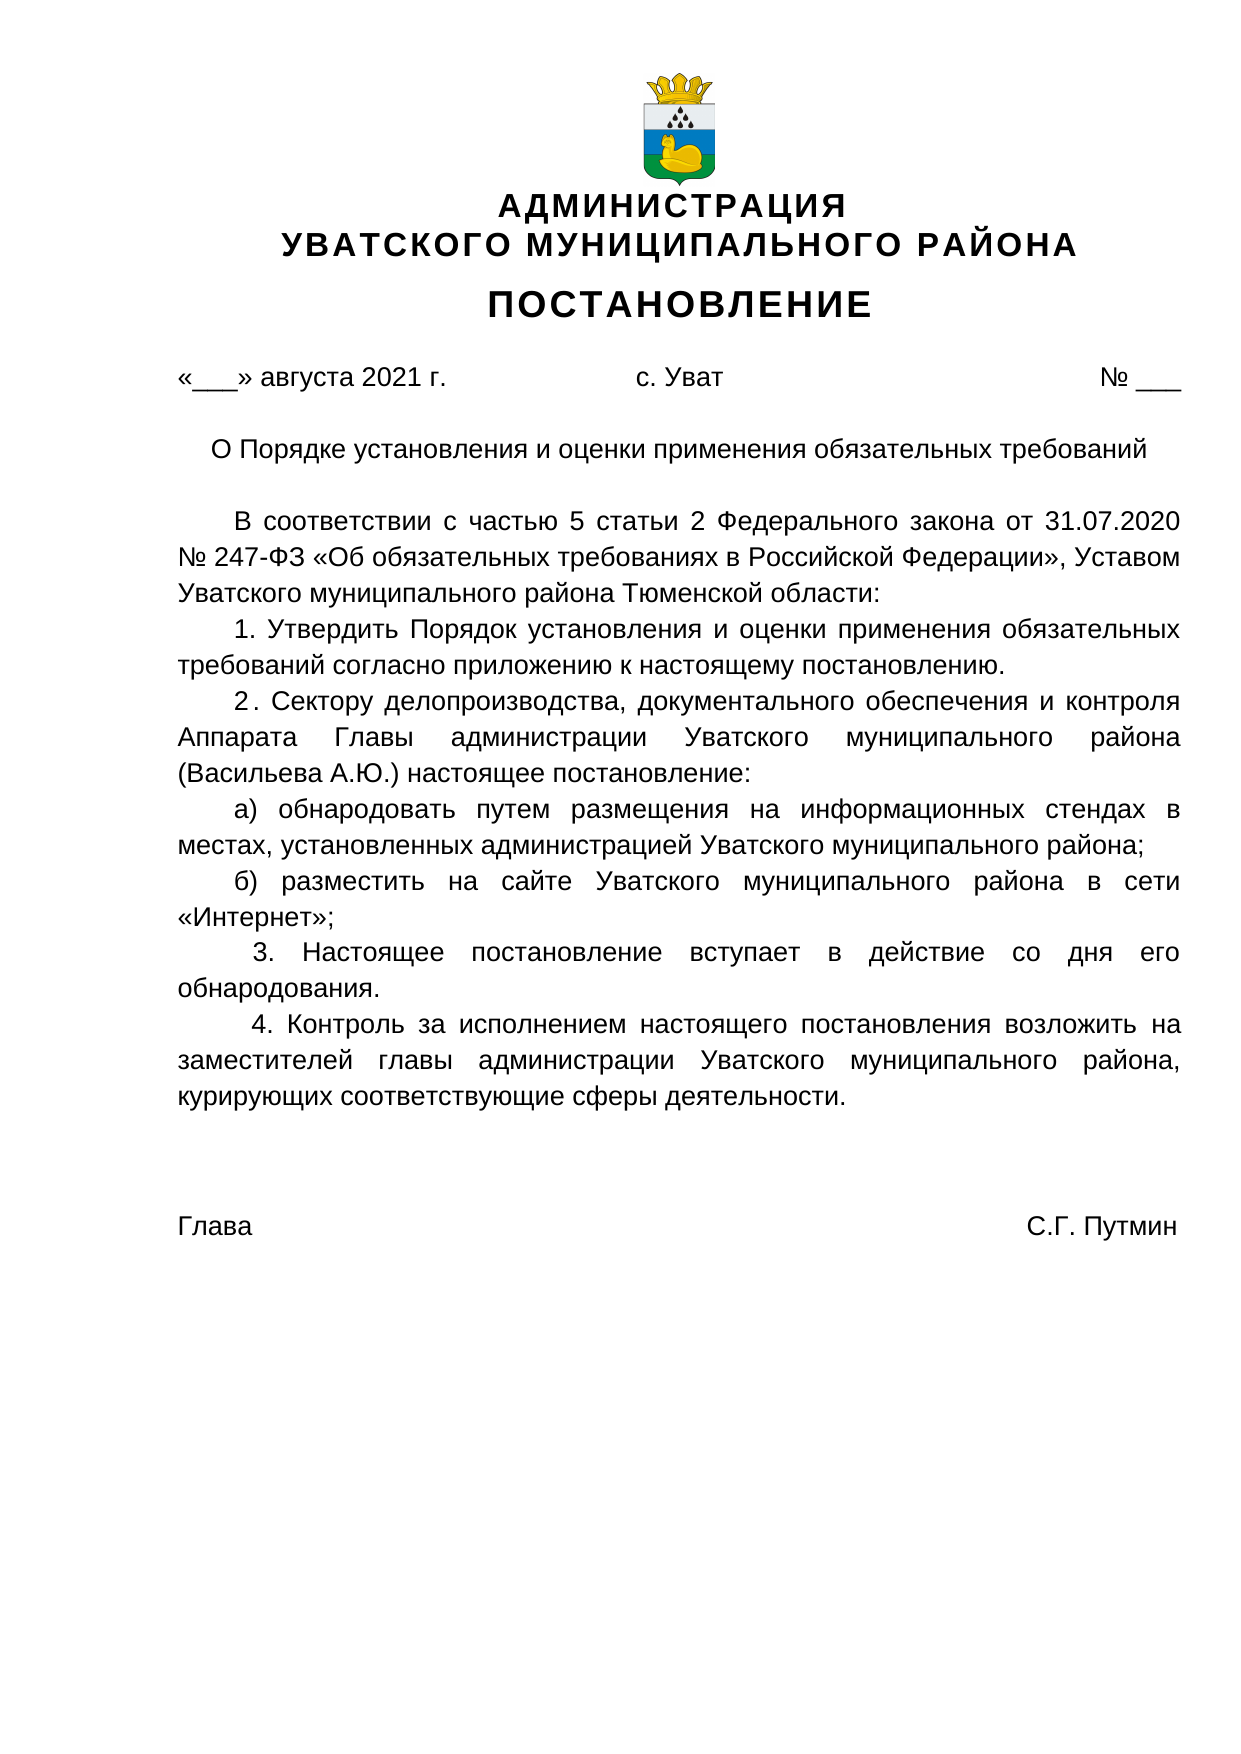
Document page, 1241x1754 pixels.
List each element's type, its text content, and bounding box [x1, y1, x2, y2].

text 4. Контроль за исполнением настоящего постановления возложить на заместителей главы администрации Уватского муниципального района, курирующих соответствующие сферы деятельности. [177, 1008, 1181, 1111]
text О Порядке установления и оценки применения обязательных требований [177, 433, 1181, 464]
text Постановление [177, 282, 1181, 326]
text «___» августа 2021 г. с. Уват № ___ [177, 361, 1181, 393]
text Глава С.Г. Путмин [177, 1210, 1181, 1241]
text б) разместить на сайте Уватского муниципального района в сети «Интернет»; [177, 864, 1181, 932]
text 3. Настоящее постановление вступает в действие со дня его обнародования. [177, 936, 1181, 1004]
text Администрация Уватского муниципального района [177, 186, 1181, 263]
text а) обнародовать путем размещения на информационных стендах в местах, установленных администрацией Уватского муниципального района; [177, 793, 1181, 860]
text 2 . Сектору делопроизводства, документального обеспечения и контроля Аппарата Главы администрации Уватского муниципального района (Васильева А.Ю.) настоящее постановление: [177, 685, 1181, 788]
picture [643, 73, 715, 187]
text В соответствии с частью 5 статьи 2 Федерального закона от 31.07.2020 № 247-ФЗ «Об обязательных требованиях в Российской Федерации», Уставом Уватского муниципального района Тюменской области: [177, 505, 1181, 608]
text 1. Утвердить Порядок установления и оценки применения обязательных требований согласно приложению к настоящему постановлению. [177, 613, 1181, 680]
